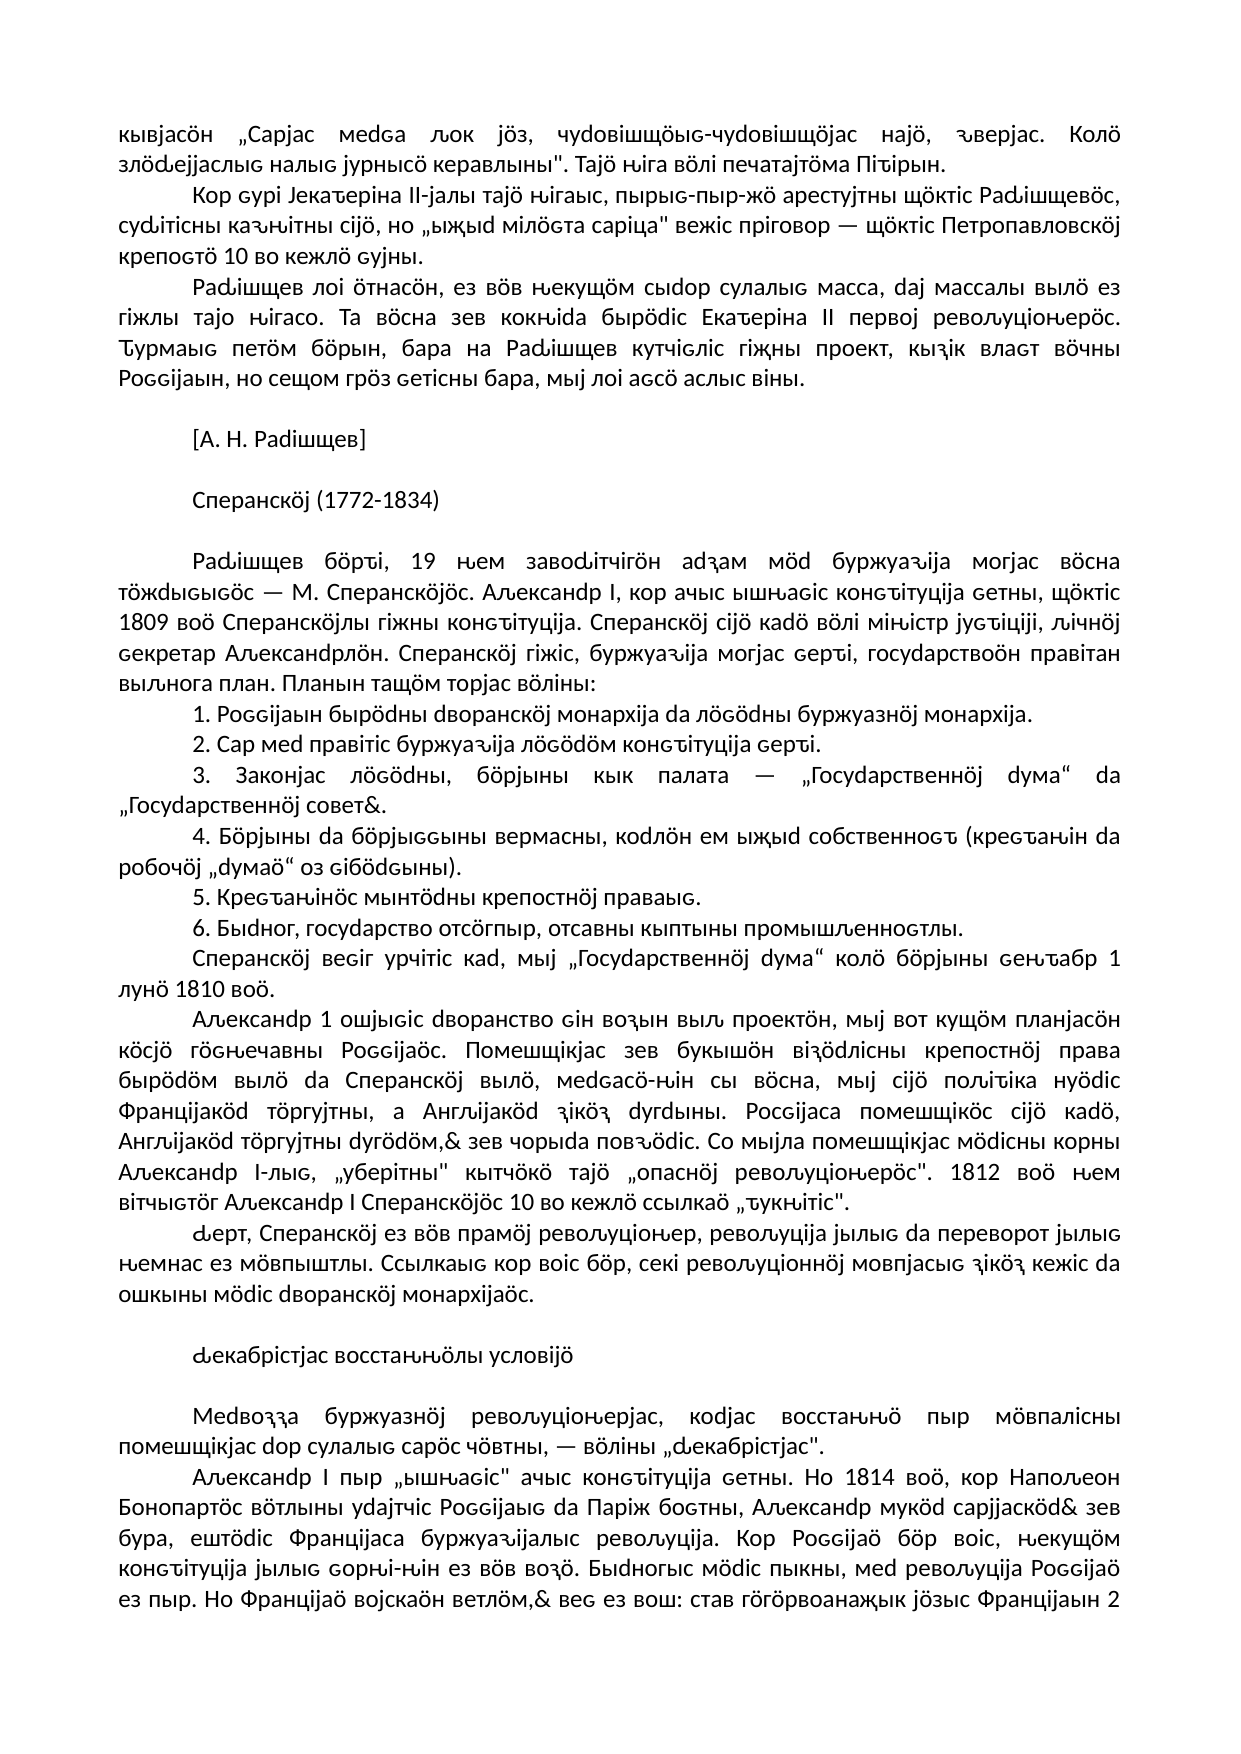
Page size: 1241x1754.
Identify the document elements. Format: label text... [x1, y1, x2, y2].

text Кор ԍурі Јекаԏеріна ІІ-јалы тајӧ ԋігаыс, пырыԍ-пыр-жӧ арестујтны щӧктіс Раԃішщевӧс, суԃітісны каԅԋітны сіјӧ, но „ыҗыԁ мілӧԍта саріца" вежіс пріговор — щӧктіс Петропавловскӧј крепоԍтӧ 10 во кежлӧ ԍујны. [118, 179, 1122, 271]
text Сперанскӧј (1772-1834) [118, 484, 1122, 515]
text Аԉексанԁр I пыр „ышԋаԍіс" ачыс конԍԏітуціја ԍетны. Но 1814 воӧ, кор Напоԉеон Бонопартӧс вӧтлыны уԁајтчіс Роԍԍіјаыԍ ԁа Паріж боԍтны, Аԉексанԁр мукӧԁ сарјјаскӧԁ& зев бура, ештӧԁіс Франціјаса буржуаԅіјалыс ревоԉуціја. Кор Роԍԍіјаӧ бӧр воіс, ԋекущӧм конԍԏітуціја јылыԍ ԍорԋі-ԋін ез вӧв воԇӧ. Быԁногыс мӧԁіс пыкны, меԁ ревоԉуціја Роԍԍіјаӧ ез пыр. Но Франціјаӧ војскаӧн ветлӧм,& веԍ ез вош: став гӧгӧрвоанаҗык јӧзыс Франціјаын 2 [118, 1461, 1122, 1614]
text 5. Креԍԏаԋінӧс мынтӧԁны крепостнӧј праваыԍ. [118, 881, 1122, 912]
text 3. Законјас лӧԍӧԁны, бӧрјыны кык палата — „Госуԁарственнӧј ԁума“ ԁа „Госуԁарственнӧј совет&. [118, 759, 1122, 820]
text Меԁвоԇԇа буржуазнӧј ревоԉуціоԋерјас, коԁјас восстаԋԋӧ пыр мӧвпалісны помешщікјас ԁор сулалыԍ сарӧс чӧвтны, — вӧліны „ԃекабрістјас". [118, 1400, 1122, 1461]
text кывјасӧн „Сарјас меԁԍа ԉок јӧз, чуԁовішщӧыԍ-чуԁовішщӧјас најӧ, ԅверјас. Колӧ злӧԃејјаслыԍ налыԍ јурнысӧ керавлыны". Тајӧ ԋіга вӧлі печатајтӧма Піԏірын. [118, 118, 1122, 179]
text 4. Бӧрјыны ԁа бӧрјыԍԍыны вермасны, коԁлӧн ем ыҗыԁ собственноԍԏ (креԍԏаԋін ԁа робочӧј „ԁумаӧ“ оз ԍібӧԁԍыны). [118, 820, 1122, 881]
text Аԉексанԁр 1 ошјыԍіс ԁворанство ԍін воԇын выԉ проектӧн, мыј вот кущӧм планјасӧн кӧсјӧ гӧԍԋечавны Роԍԍіјаӧс. Помешщікјас зев букышӧн віԇӧԁлісны крепостнӧј права бырӧԁӧм вылӧ ԁа Сперанскӧј вылӧ, меԁԍасӧ-ԋін сы вӧсна, мыј сіјӧ поԉіԏіка нуӧԁіс Франціјакӧԁ тӧргујтны, а Ангԉіјакӧԁ ԇікӧԇ ԁугԁыны. Росԍіјаса помешщікӧс сіјӧ каԁӧ, Ангԉіјакӧԁ тӧргујтны ԁугӧԁӧм,& зев чорыԁа повԅӧԁіс. Со мыјла помешщікјас мӧԁісны корны Аԉексанԁр І-лыԍ, „уберітны" кытчӧкӧ тајӧ „опаснӧј ревоԉуціоԋерӧс". 1812 воӧ ԋем вітчыԍтӧг Аԉексанԁр I Сперанскӧјӧс 10 во кежлӧ ссылкаӧ „ԏукԋітіс". [118, 1003, 1122, 1217]
text 6. Быԁног, госуԁарство отсӧгпыр, отсавны кыптыны промышԉенноԍтлы. [118, 912, 1122, 942]
text Ԃекабрістјас восстаԋԋӧлы условіјӧ [118, 1339, 1122, 1369]
text [А. Н. Раԁішщев] [118, 423, 1122, 454]
text Раԃішщев бӧрԏі, 19 ԋем завоԃітчігӧн аԁԇам мӧԁ буржуаԅіја могјас вӧсна тӧжԁыԍыԍӧс — М. Сперанскӧјӧс. Аԉексанԁр I, кор ачыс ышԋаԍіс конԍԏітуціја ԍетны, щӧктіс 1809 воӧ Сперанскӧјлы гіжны конԍԏітуціја. Сперанскӧј сіјӧ каԁӧ вӧлі міԋістр јуԍԏіціјі, ԉічнӧј ԍекретар Аԉексанԁрлӧн. Сперанскӧј гіжіс, буржуаԅіја могјас ԍерԏі, госуԁарствоӧн правітан выԉнога план. Планын тащӧм торјас вӧліны: [118, 545, 1122, 698]
text 2. Сар меԁ правітіс буржуаԅіја лӧԍӧԁӧм конԍԏітуціја ԍерԏі. [118, 728, 1122, 759]
text 1. Роԍԍіјаын бырӧԁны ԁворанскӧј монархіја ԁа лӧԍӧԁны буржуазнӧј монархіја. [118, 698, 1122, 728]
text Сперанскӧј веԍіг урчітіс каԁ, мыј „Госуԁарственнӧј ԁума“ колӧ бӧрјыны ԍеԋԏабр 1 лунӧ 1810 воӧ. [118, 942, 1122, 1003]
text Ԃерт, Сперанскӧј ез вӧв прамӧј ревоԉуціоԋер, ревоԉуціја јылыԍ ԁа переворот јылыԍ ԋемнас ез мӧвпыштлы. Ссылкаыԍ кор воіс бӧр, секі ревоԉуціоннӧј мовпјасыԍ ԇікӧԇ кежіс ԁа ошкыны мӧԁіс ԁворанскӧј монархіјаӧс. [118, 1217, 1122, 1308]
text Раԃішщев лоі ӧтнасӧн, ез вӧв ԋекущӧм сыԁор сулалыԍ масса, ԁај массалы вылӧ ез гіжлы тајо ԋігасо. Та вӧсна зев кокԋіԁа бырӧԁіс Екаԏеріна II первој ревоԉуціоԋерӧс. Ԏурмаыԍ петӧм бӧрын, бара на Раԃішщев кутчіԍліс гіҗны проект, кыԇік влаԍт вӧчны Роԍԍіјаын, но сещом грӧз ԍетісны бара, мыј лоі аԍсӧ аслыс віны. [118, 271, 1122, 393]
